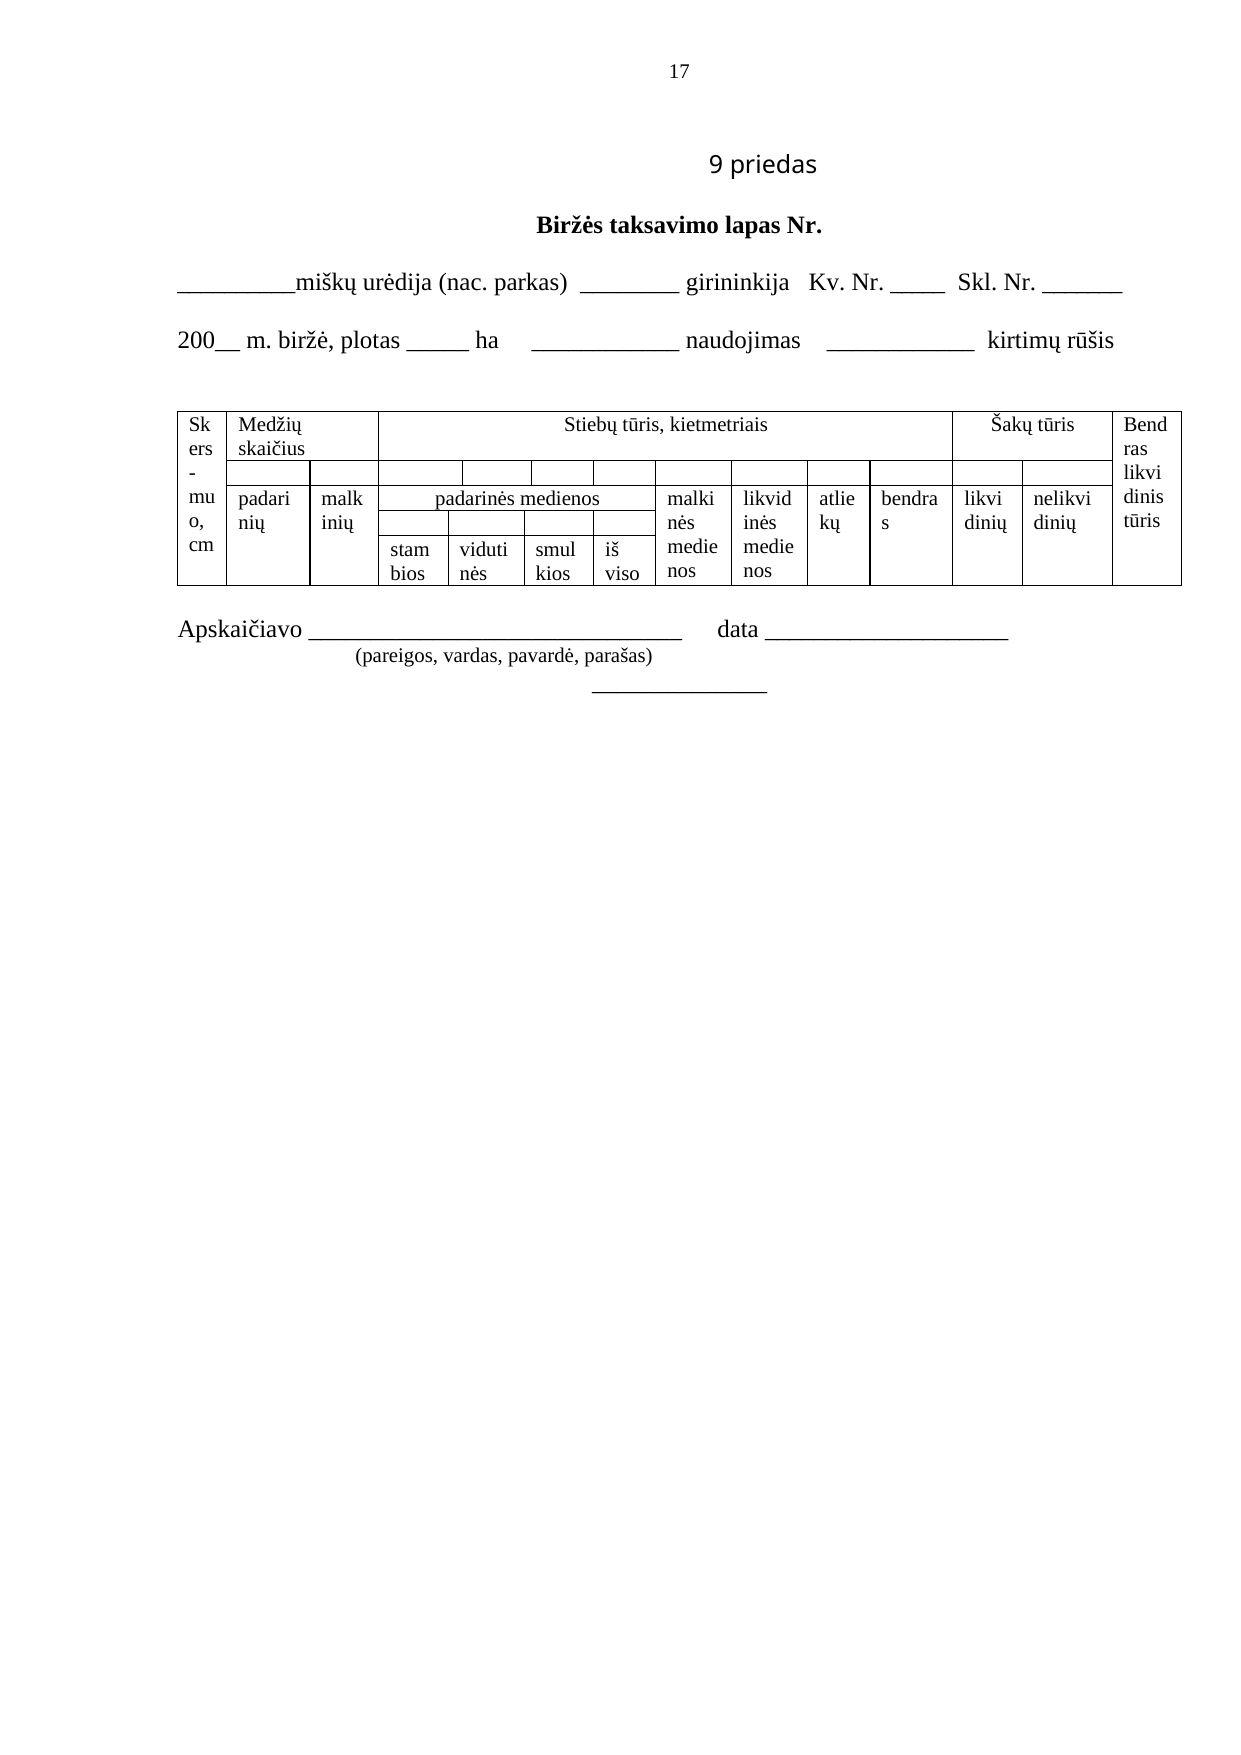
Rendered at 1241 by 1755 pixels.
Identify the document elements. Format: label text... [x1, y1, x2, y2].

table_cell [594, 511, 655, 535]
table_cell [227, 461, 309, 485]
text ______________ [177, 667, 1181, 696]
table_cell [594, 461, 655, 485]
table_header Medžių skaičius [227, 412, 378, 460]
table_header Stiebų tūris, kietmetriais [379, 412, 952, 460]
table_cell likvidinių [953, 486, 1022, 584]
table_cell smulkios [525, 536, 593, 584]
table_cell malkinės medienos [656, 486, 731, 584]
table_cell [463, 461, 531, 485]
text (pareigos, vardas, pavardė, parašas) [177, 643, 1181, 667]
table_header Šakų tūris [953, 412, 1112, 460]
table_cell [1023, 461, 1112, 485]
table_header Skers- muo, cm [178, 412, 226, 584]
table_cell malkinių [311, 486, 378, 584]
table_header Bendras likvidinis tūris [1113, 412, 1181, 584]
table_cell [808, 461, 869, 485]
text Biržės taksavimo lapas Nr. [177, 210, 1181, 238]
text miškų urėdija (nac. parkas) girininkija Kv. Nr. Skl. Nr. [177, 267, 1181, 296]
table_cell [379, 511, 448, 535]
table_cell [871, 461, 952, 485]
table_cell atliekų [808, 486, 869, 584]
text 200__ m. biržė, plotas _____ ha naudojimas kirtimų rūšis [177, 325, 1181, 353]
table_cell stambios [379, 536, 448, 584]
table_cell padarinės medienos [379, 486, 655, 510]
table_cell iš viso [594, 536, 655, 584]
text 9 priedas [177, 147, 1181, 181]
table_cell [532, 461, 593, 485]
table_cell padarinių [227, 486, 309, 584]
table_cell [656, 461, 731, 485]
table_cell likvidinės medienos [732, 486, 807, 584]
table_cell [732, 461, 807, 485]
table_cell [311, 461, 378, 485]
table_cell vidutinės [449, 536, 524, 584]
table_cell [379, 461, 462, 485]
table_cell [953, 461, 1022, 485]
text Apskaičiavo data [177, 614, 1181, 643]
table_cell bendras [871, 486, 952, 584]
table_cell nelikvidinių [1023, 486, 1112, 584]
table_cell [449, 511, 524, 535]
table_cell [525, 511, 593, 535]
